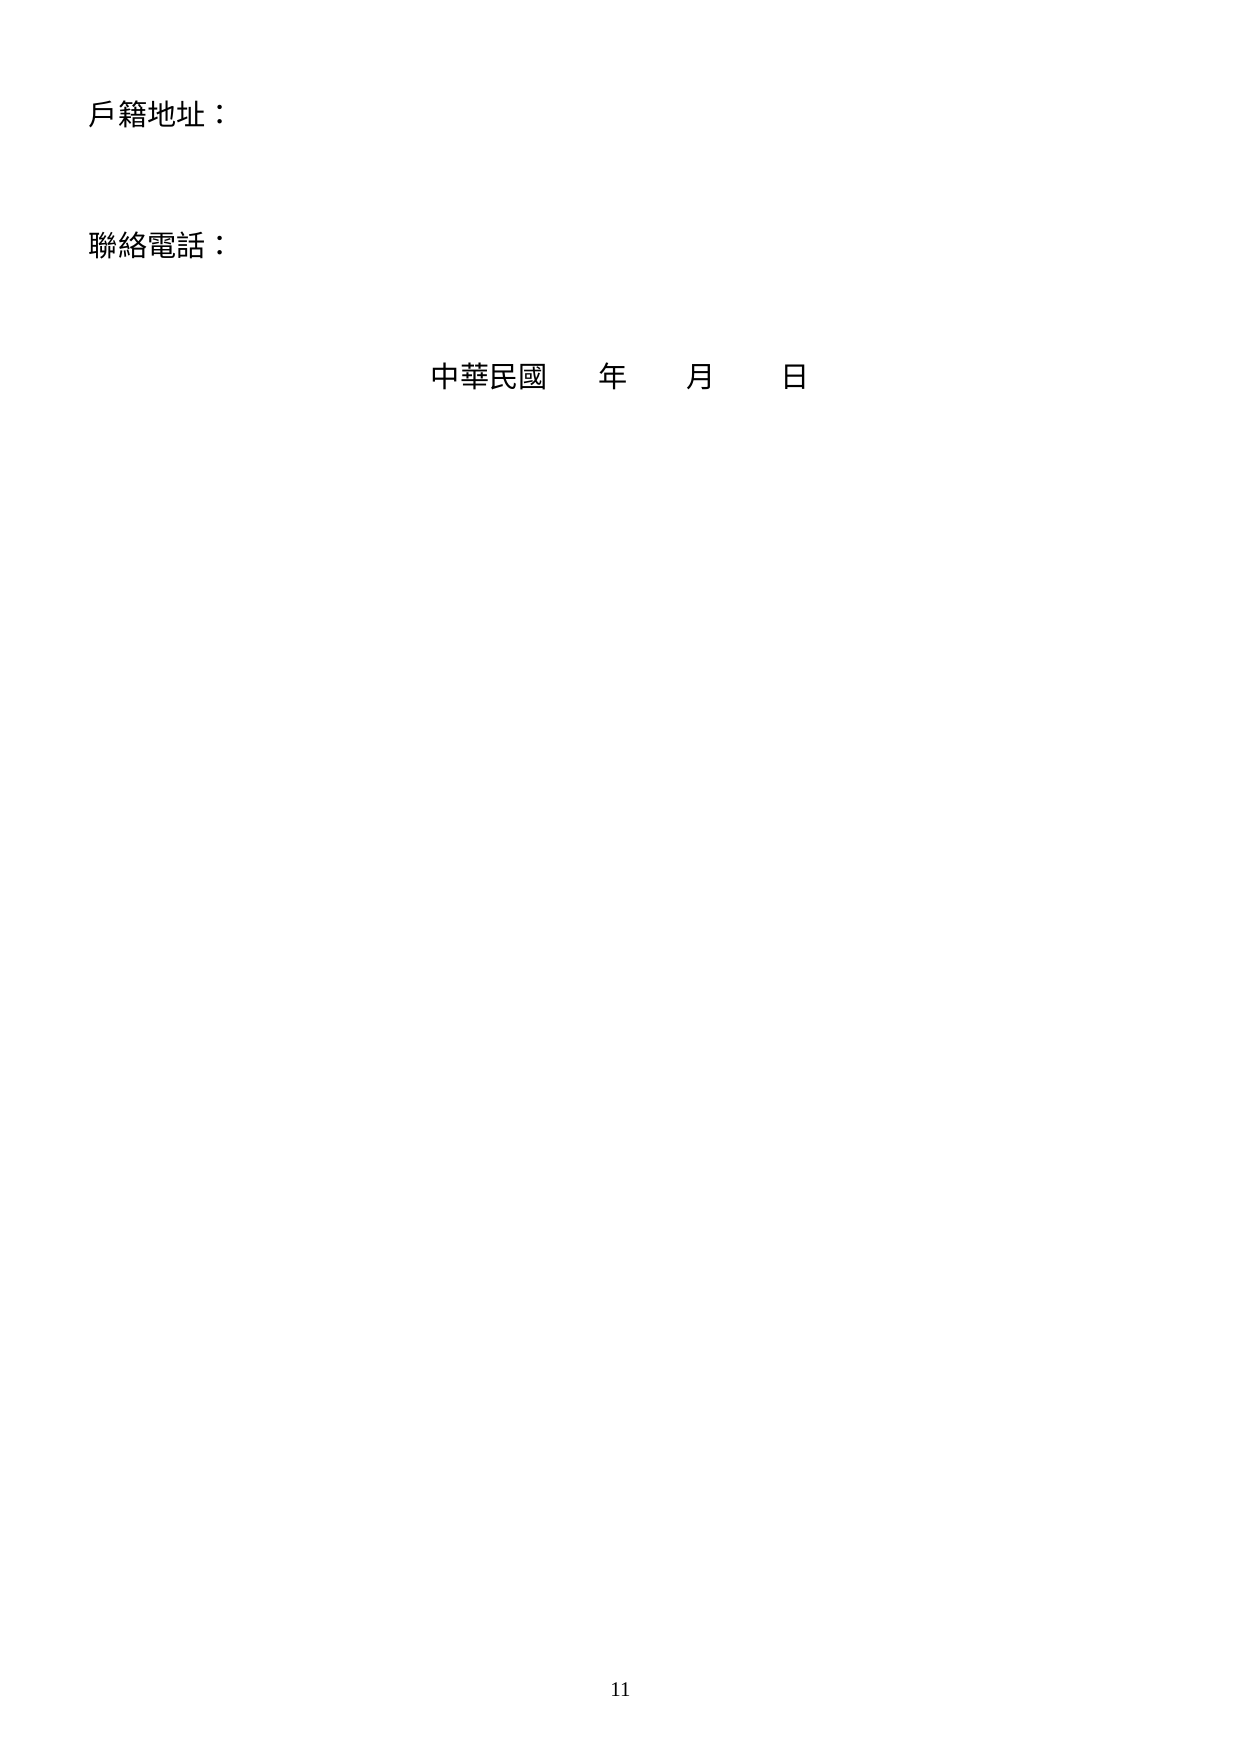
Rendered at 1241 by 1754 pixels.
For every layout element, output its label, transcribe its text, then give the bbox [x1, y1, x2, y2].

text 中華民國 年 月 日 [89, 337, 1152, 412]
text 戶籍地址： [89, 75, 1152, 150]
text 聯絡電話： [89, 206, 1152, 281]
